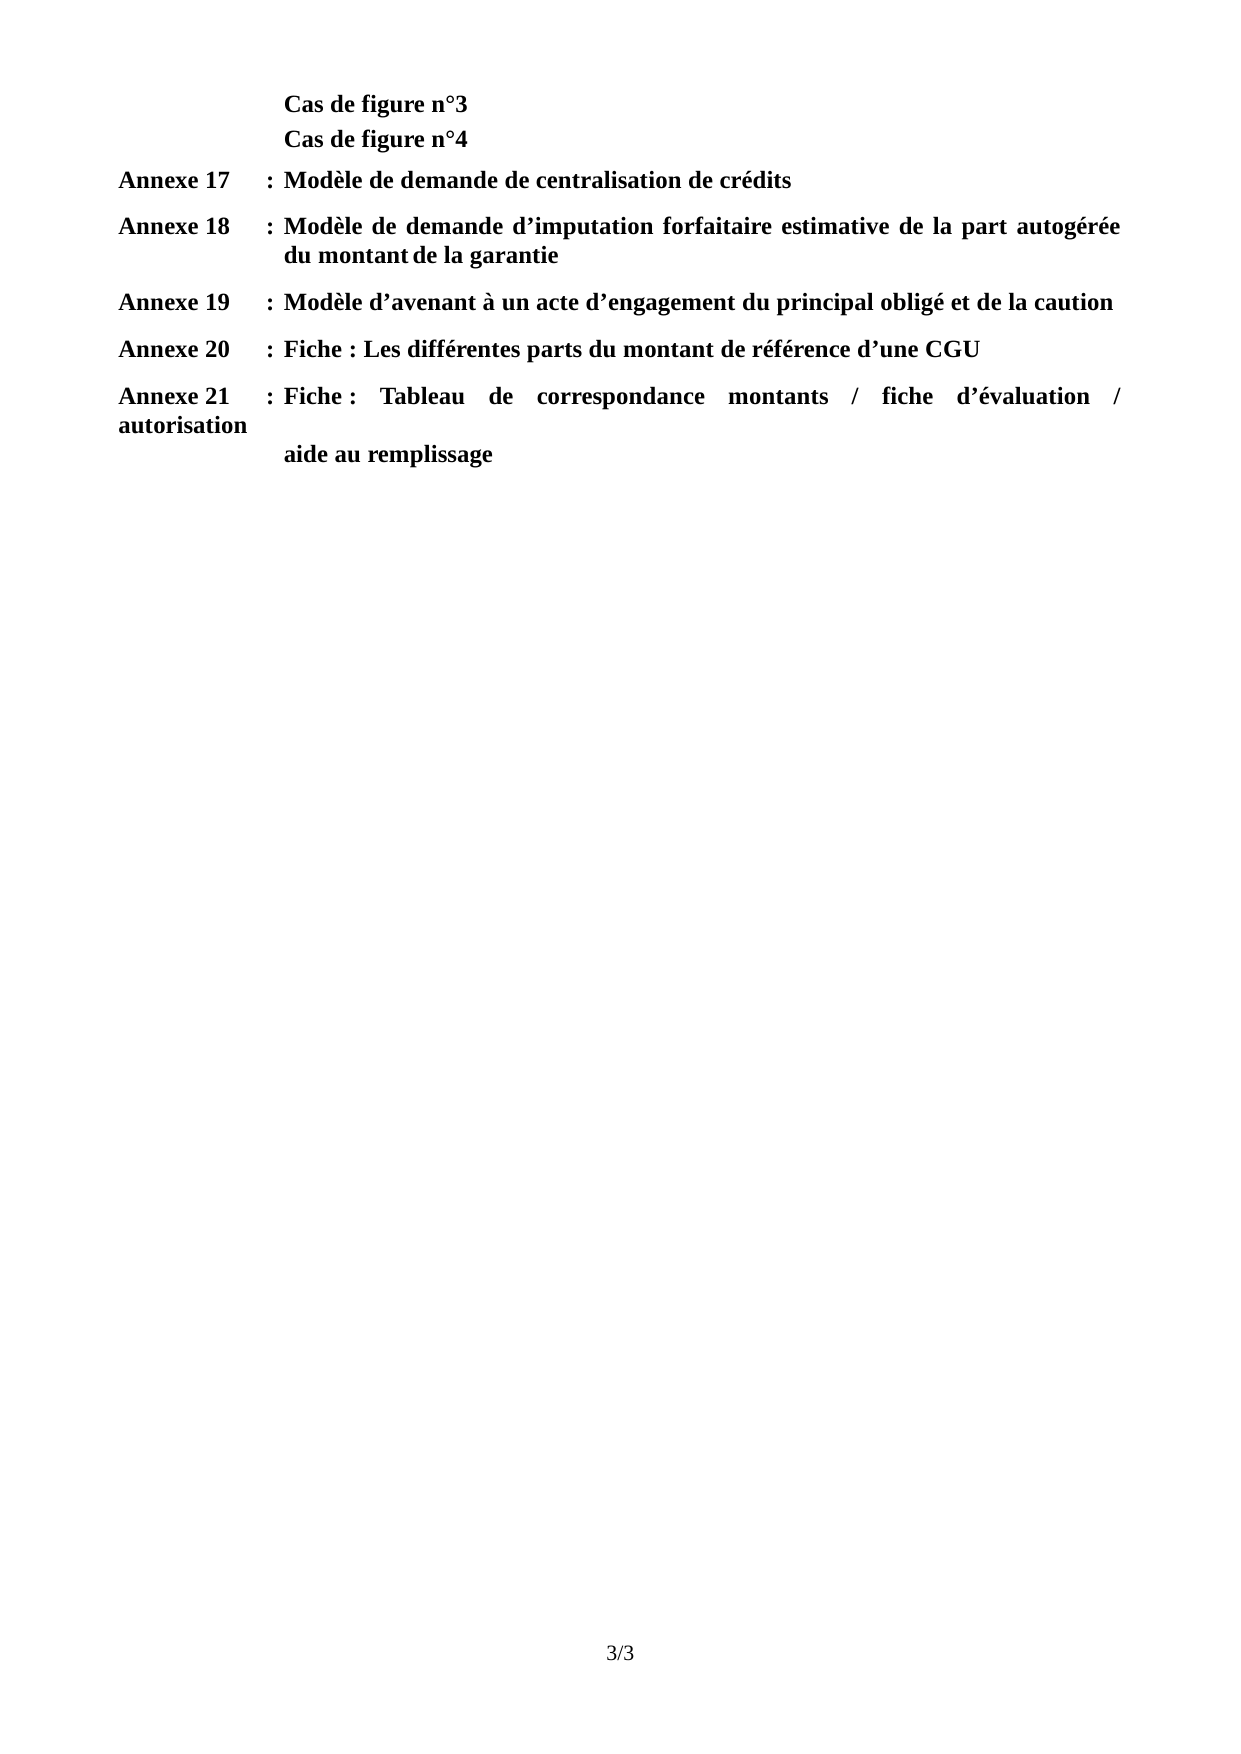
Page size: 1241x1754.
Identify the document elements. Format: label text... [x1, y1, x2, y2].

subtitle Annexe 18 : Modèle de demande d’imputation forfaitaire estimative de la part autogérée du montant de la garantie [118, 211, 1122, 269]
subtitle Cas de figure n°4 [118, 123, 1122, 153]
subtitle Cas de figure n°3 [118, 88, 1122, 118]
subtitle Annexe 21 : Fiche : Tableau de correspondance montants / fiche d’évaluation / autorisation aide au remplissage [118, 381, 1122, 468]
subtitle Annexe 20 : Fiche : Les différentes parts du montant de référence d’une CGU [118, 334, 1122, 363]
subtitle Annexe 19 : Modèle d’avenant à un acte d’engagement du principal obligé et de la caution [118, 287, 1122, 316]
subtitle Annexe 17 : Modèle de demande de centralisation de crédits [118, 164, 1122, 193]
